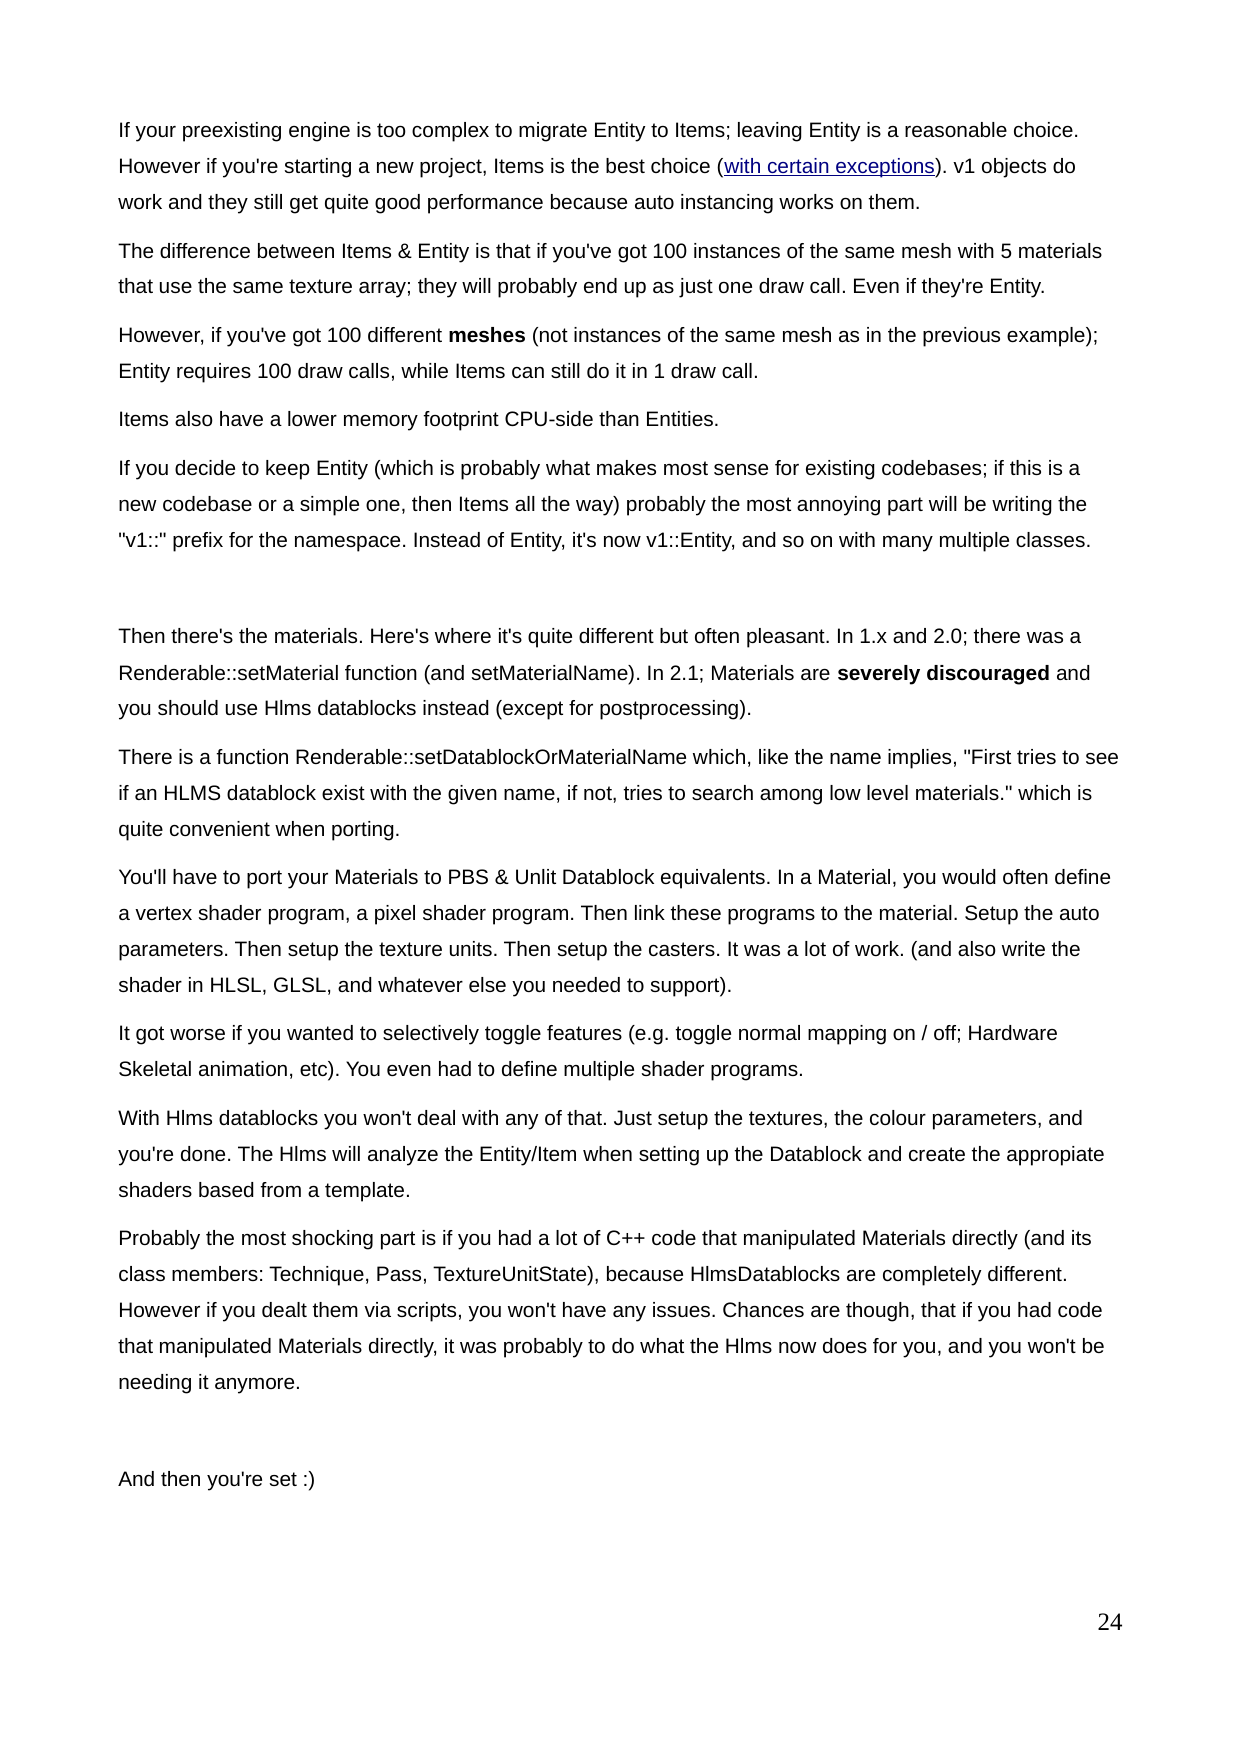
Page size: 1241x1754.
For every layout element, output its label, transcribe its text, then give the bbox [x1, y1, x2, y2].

text If your preexisting engine is too complex to migrate Entity to Items; leaving Entity is a reasonable choice. However if you're starting a new project, Items is the best choice (with certain exceptions). v1 objects do work and they still get quite good performance because auto instancing works on them. [118, 118, 1122, 214]
text The difference between Items & Entity is that if you've got 100 instances of the same mesh with 5 materials that use the same texture array; they will probably end up as just one draw call. Even if they're Entity. [118, 238, 1122, 298]
text And then you're set :) [118, 1467, 1122, 1491]
text Items also have a lower memory footprint CPU-side than Entities. [118, 407, 1122, 431]
text However, if you've got 100 different meshes (not instances of the same mesh as in the previous example); Entity requires 100 draw calls, while Items can still do it in 1 draw call. [118, 323, 1122, 383]
text If you decide to keep Entity (which is probably what makes most sense for existing codebases; if this is a new codebase or a simple one, then Items all the way) probably the most annoying part will be writing the "v1::" prefix for the namespace. Instead of Entity, it's now v1::Entity, and so on with many multiple classes. [118, 456, 1122, 551]
text Then there's the materials. Here's where it's quite different but often pleasant. In 1.x and 2.0; there was a Renderable::setMaterial function (and setMaterialName). In 2.1; Materials are severely discouraged and you should use Hlms datablocks instead (except for postprocessing). [118, 624, 1122, 720]
text With Hlms datablocks you won't deal with any of that. Just setup the textures, the colour parameters, and you're done. The Hlms will analyze the Entity/Item when setting up the Datablock and create the appropiate shaders based from a template. [118, 1106, 1122, 1201]
text There is a function Renderable::setDatablockOrMaterialName which, like the name implies, "First tries to see if an HLMS datablock exist with the given name, if not, tries to search among low level materials." which is quite convenient when porting. [118, 745, 1122, 841]
text It got worse if you wanted to selectively toggle features (e.g. toggle normal mapping on / off; Hardware Skeletal animation, etc). You even had to define multiple shader programs. [118, 1021, 1122, 1081]
text Probably the most shocking part is if you had a lot of C++ code that manipulated Materials directly (and its class members: Technique, Pass, TextureUnitState), because HlmsDatablocks are completely different. However if you dealt them via scripts, you won't have any issues. Chances are though, that if you had code that manipulated Materials directly, it was probably to do what the Hlms now does for you, and you won't be needing it anymore. [118, 1226, 1122, 1394]
text You'll have to port your Materials to PBS & Unlit Datablock equivalents. In a Material, you would often define a vertex shader program, a pixel shader program. Then link these programs to the material. Setup the auto parameters. Then setup the texture units. Then setup the casters. It was a lot of work. (and also write the shader in HLSL, GLSL, and whatever else you needed to support). [118, 865, 1122, 997]
